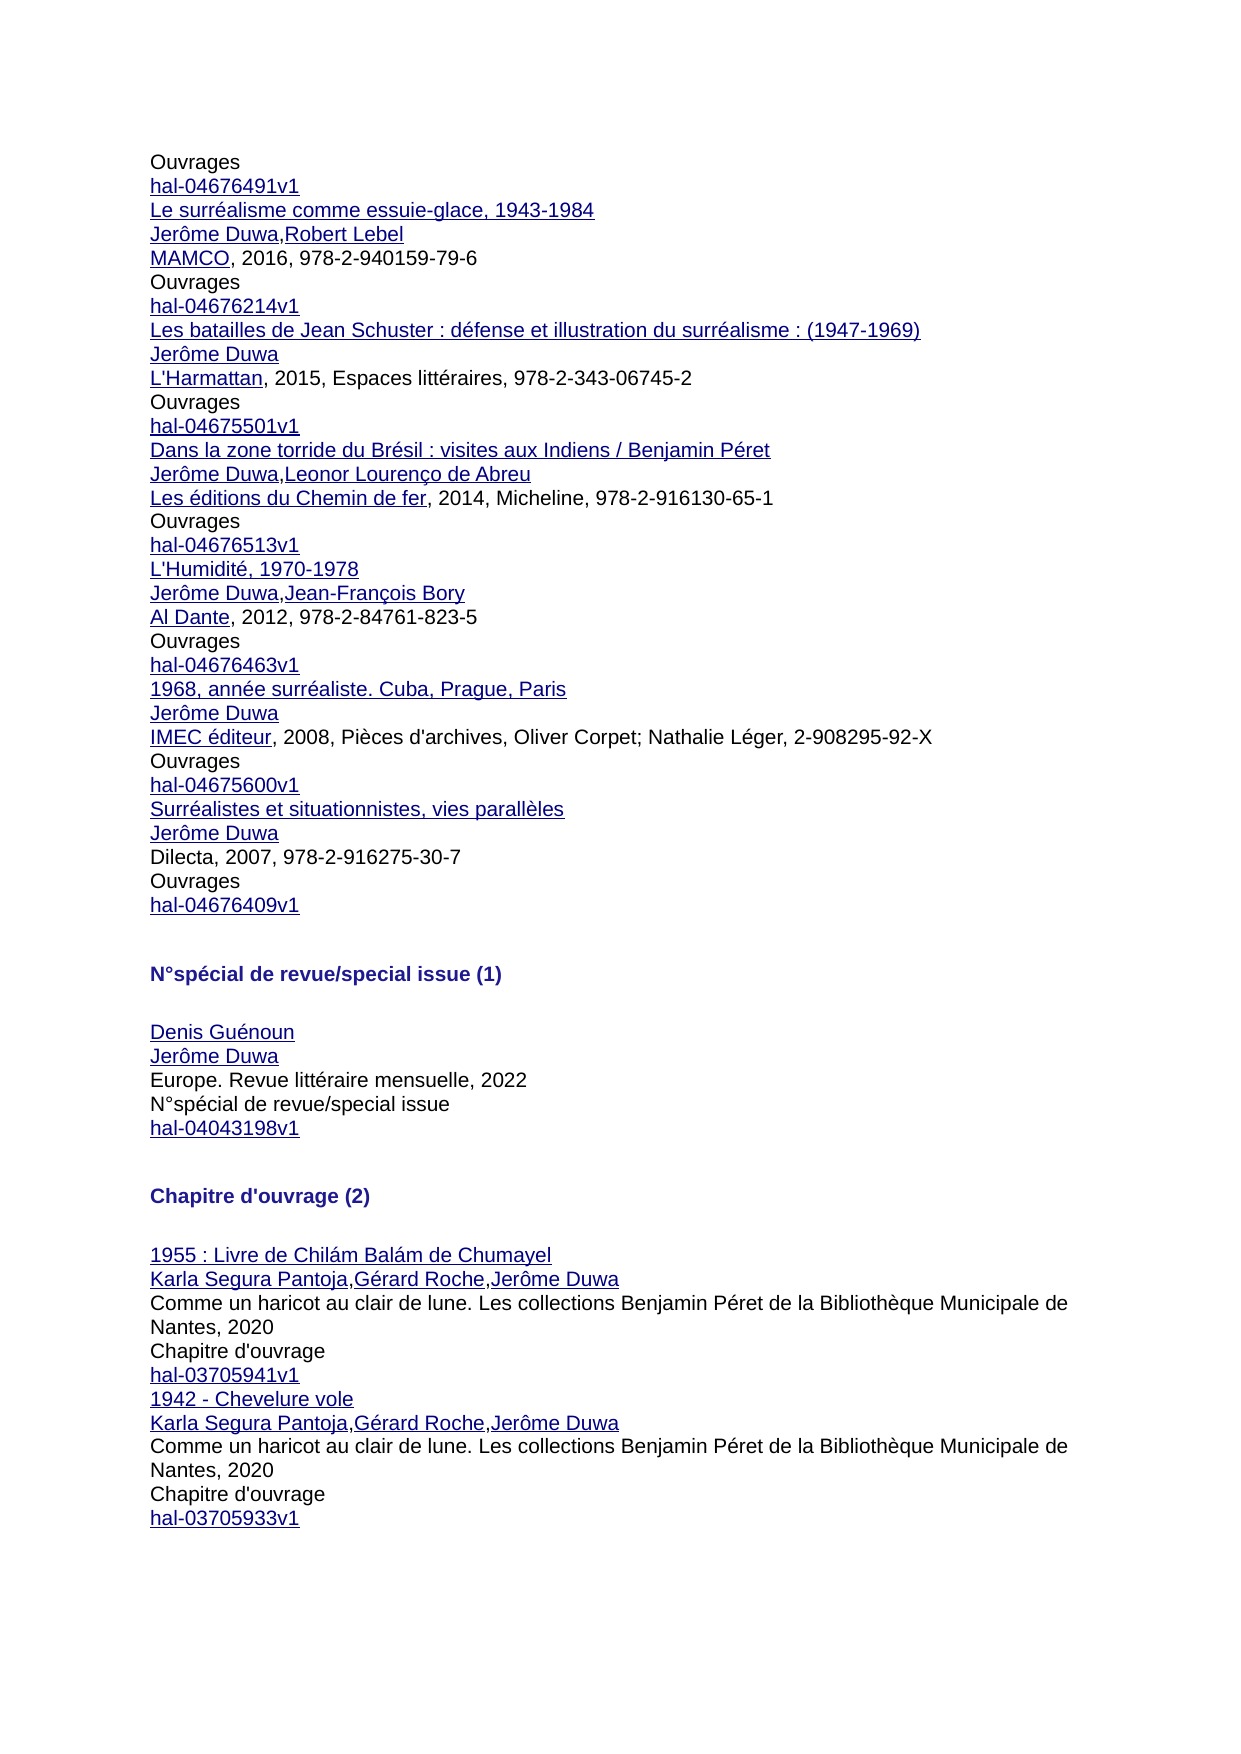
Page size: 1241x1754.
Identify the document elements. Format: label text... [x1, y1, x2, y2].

table_header Denis Guénoun Jerôme Duwa Europe. Revue littéraire mensuelle, 2022 N°spécial de revue/special issue hal-04043198v1 [150, 1020, 1090, 1139]
subtitle N°spécial de revue/special issue (1) [150, 961, 1090, 985]
table_cell Les batailles de Jean Schuster : défense et illustration du surréalisme : (1947-1969) Jerôme Duwa L'Harmattan, 2015, Espaces littéraires, 978-2-343-06745-2 Ouvrages hal-04675501v1 [150, 318, 1090, 437]
subtitle Chapitre d'ouvrage (2) [150, 1184, 1090, 1208]
table_cell Dans la zone torride du Brésil : visites aux Indiens / Benjamin Péret Jerôme Duwa,Leonor Lourenço de Abreu Les éditions du Chemin de fer, 2014, Micheline, 978-2-916130-65-1 Ouvrages hal-04676513v1 [150, 438, 1090, 557]
table_cell Ouvrages hal-04676491v1 [150, 150, 1090, 198]
table_cell L'Humidité, 1970-1978 Jerôme Duwa,Jean-François Bory Al Dante, 2012, 978-2-84761-823-5 Ouvrages hal-04676463v1 [150, 557, 1090, 677]
table_cell 1942 - Chevelure vole Karla Segura Pantoja,Gérard Roche,Jerôme Duwa Comme un haricot au clair de lune. Les collections Benjamin Péret de la Bibliothèque Municipale de Nantes, 2020 Chapitre d'ouvrage hal-03705933v1 [150, 1386, 1090, 1530]
table_cell Surréalistes et situationnistes, vies parallèles Jerôme Duwa Dilecta, 2007, 978-2-916275-30-7 Ouvrages hal-04676409v1 [150, 797, 1090, 917]
table_cell 1968, année surréaliste. Cuba, Prague, Paris Jerôme Duwa IMEC éditeur, 2008, Pièces d'archives, Oliver Corpet; Nathalie Léger, 2-908295-92-X Ouvrages hal-04675600v1 [150, 677, 1090, 797]
table_cell Le surréalisme comme essuie-glace, 1943-1984 Jerôme Duwa,Robert Lebel MAMCO, 2016, 978-2-940159-79-6 Ouvrages hal-04676214v1 [150, 198, 1090, 318]
table_header 1955 : Livre de Chilám Balám de Chumayel Karla Segura Pantoja,Gérard Roche,Jerôme Duwa Comme un haricot au clair de lune. Les collections Benjamin Péret de la Bibliothèque Municipale de Nantes, 2020 Chapitre d'ouvrage hal-03705941v1 [150, 1243, 1090, 1386]
